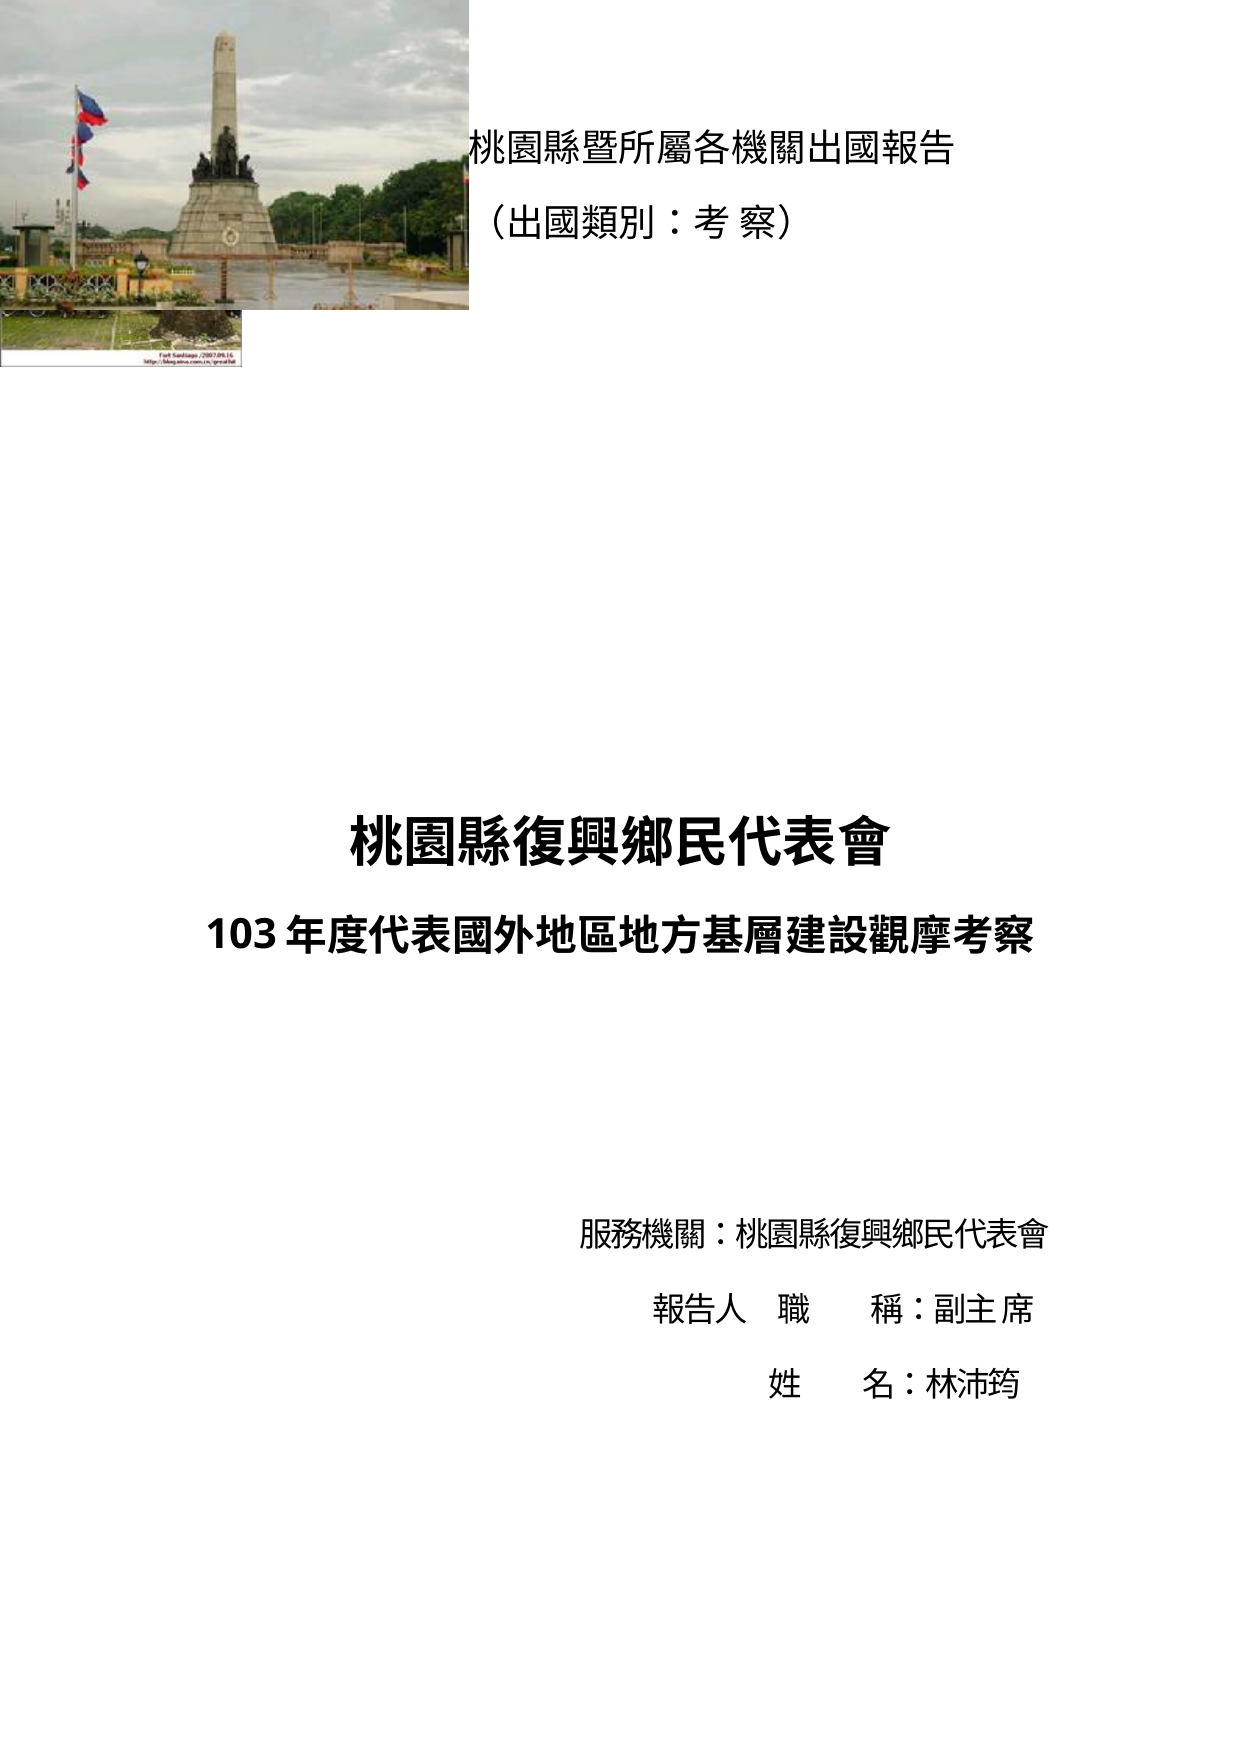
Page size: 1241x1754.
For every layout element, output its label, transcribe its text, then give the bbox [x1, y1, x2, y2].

picture [0, 0, 469, 367]
text 103年度代表國外地區地方基層建設觀摩考察 [185, 888, 1055, 963]
text 報告人 職 稱：副主 席 [185, 1263, 1055, 1338]
text 姓 名：林沛筠 [185, 1338, 1055, 1413]
text 服務機關：桃園縣復興鄉民代表會 [185, 1188, 1055, 1263]
text （出國類別：考 察） [469, 176, 1055, 251]
text 桃園縣復興鄉民代表會 [185, 776, 1055, 888]
text 桃園縣暨所屬各機關出國報告 [469, 101, 1055, 176]
